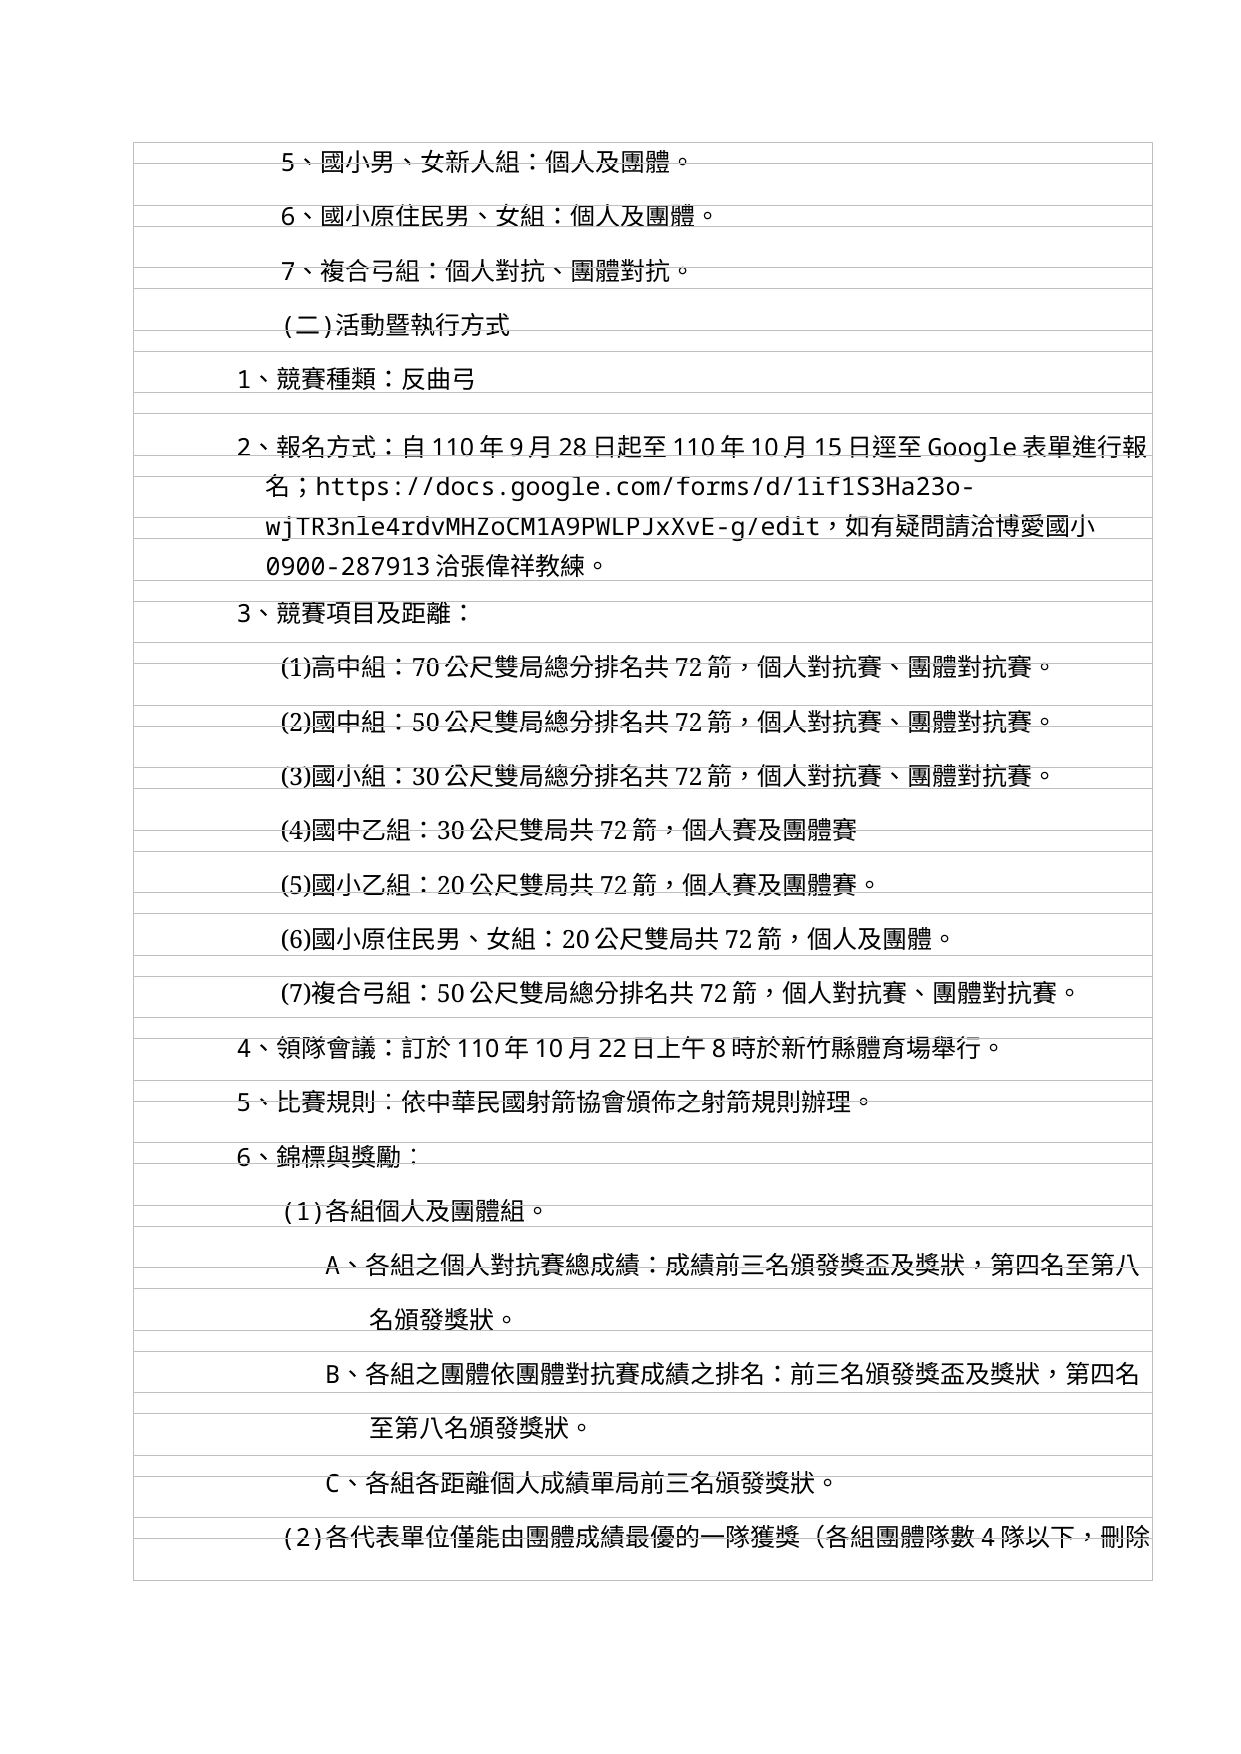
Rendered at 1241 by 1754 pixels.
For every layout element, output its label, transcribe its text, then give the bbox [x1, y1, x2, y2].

text (1)高中組：70公尺雙局總分排名共72箭，個人對抗賽、團體對抗賽。 [280, 648, 1152, 663]
text 6、國小原住民男、女組：個人及團體。 [280, 206, 322, 226]
text A、各組之個人對抗賽總成績：成績前三名頒發獎盃及獎狀，第四名至第八名頒發獎狀。 [325, 1289, 1152, 1330]
text (1)高中組：70公尺雙局總分排名共72箭，個人對抗賽、團體對抗賽。 [280, 664, 1152, 684]
text 6、錦標與獎勵︰ [236, 1137, 1152, 1142]
text 6、國小原住民男、女組：個人及團體。 [506, 206, 532, 226]
text [236, 1028, 1152, 1038]
text 3、競賽項目及距離： [236, 602, 1152, 629]
text 6、國小原住民男、女組：個人及團體。 [433, 206, 456, 226]
text (2)國中組：50公尺雙局總分排名共72箭，個人對抗賽、團體對抗賽。 [280, 727, 1152, 738]
text [325, 1463, 1152, 1476]
text 6、國小原住民男、女組：個人及團體。 [542, 206, 575, 226]
text A、各組之個人對抗賽總成績：成績前三名頒發獎盃及獎狀，第四名至第八名頒發獎狀。 [325, 1268, 1152, 1288]
text (3)國小組：30公尺雙局總分排名共72箭，個人對抗賽、團體對抗賽。 [280, 756, 1152, 767]
text 5、比賽規則︰依中華民國射箭協會頒佈之射箭規則辦理。 [236, 1102, 1152, 1119]
text 6、錦標與獎勵︰ [236, 1143, 1152, 1163]
text [325, 1393, 1152, 1413]
text (3)國小組：30公尺雙局總分排名共72箭，個人對抗賽、團體對抗賽。 [280, 789, 1152, 793]
text 2、報名方式：自110年9月28日起至110年10月15日逕至Google表單進行報名；https://docs.google.com/forms/d/1if1S3Ha23o-wjTR3nle4rdvMHZoCM1A9PWLPJxXvE-g/edit，如有疑問請洽博愛國小0900-287913洽張偉祥教練。 [236, 477, 1152, 517]
text 2、報名方式：自110年9月28日起至110年10月15日逕至Google表單進行報名；https://docs.google.com/forms/d/1if1S3Ha23o-wjTR3nle4rdvMHZoCM1A9PWLPJxXvE-g/edit，如有疑問請洽博愛國小0900-287913洽張偉祥教練。 [236, 424, 1152, 455]
text [280, 893, 1152, 901]
text 5、國小男、女新人組：個人及團體。 [280, 143, 1152, 163]
text 5、國小男、女新人組：個人及團體。 [280, 164, 1152, 178]
text 7、複合弓組：個人對抗、團體對抗。 [280, 268, 1152, 287]
text (4)國中乙組：30公尺雙局共72箭，個人賽及團體賽 [280, 831, 1152, 847]
text (1)各組個人及團體組。 [280, 1206, 1152, 1226]
text (6)國小原住民男、女組：20公尺雙局共72箭，個人及團體。 [280, 919, 1152, 955]
text (7)複合弓組：50公尺雙局總分排名共72箭，個人對抗賽、團體對抗賽。 [280, 977, 1152, 1010]
text C、各組各距離個人成績單局前三名頒發獎狀。 [325, 1477, 1152, 1499]
text (3)國小組：30公尺雙局總分排名共72箭，個人對抗賽、團體對抗賽。 [284, 768, 1152, 788]
text 2、報名方式：自110年9月28日起至110年10月15日逕至Google表單進行報名；https://docs.google.com/forms/d/1if1S3Ha23o-wjTR3nle4rdvMHZoCM1A9PWLPJxXvE-g/edit，如有疑問請洽博愛國小0900-287913洽張偉祥教練。 [236, 518, 1152, 538]
text A、各組之個人對抗賽總成績：成績前三名頒發獎盃及獎狀，第四名至第八名頒發獎狀。 [325, 1246, 1152, 1267]
text (二)活動暨執行方式 [280, 305, 1152, 330]
text (2)各代表單位僅能由團體成績最優的一隊獲獎（各組團體隊數4隊以下，刪除該組獎項，並同年齡組比賽），團體獎盃及獎狀則頒發前三名。 [280, 1518, 1152, 1538]
text (2)國中組：50公尺雙局總分排名共72箭，個人對抗賽、團體對抗賽。 [280, 706, 1152, 726]
text 至第八名頒發獎狀。 [325, 1414, 1152, 1445]
text B、各組之團體依團體對抗賽成績之排名：前三名頒發獎盃及獎狀，第四名 [325, 1354, 1152, 1392]
text (2)各代表單位僅能由團體成績最優的一隊獲獎（各組團體隊數4隊以下，刪除該組獎項，並同年齡組比賽），團體獎盃及獎狀則頒發前三名。 [280, 1539, 1152, 1554]
text 4、領隊會議：訂於110年10月22日上午8時於新竹縣體育場舉行。 [236, 1039, 1152, 1064]
text 1、競賽種類：反曲弓 [236, 360, 1152, 392]
text 6、國小原住民男、女組：個人及團體。 [401, 206, 423, 226]
text 6、錦標與獎勵︰ [236, 1164, 1152, 1173]
text A、各組之個人對抗賽總成績：成績前三名頒發獎盃及獎狀，第四名至第八名頒發獎狀。 [325, 1331, 1152, 1336]
text 6、國小原住民男、女組：個人及團體。 [280, 227, 1152, 233]
text 7、複合弓組：個人對抗、團體對抗。 [280, 251, 1152, 267]
text (1)各組個人及團體組。 [280, 1191, 1152, 1205]
text 2、報名方式：自110年9月28日起至110年10月15日逕至Google表單進行報名；https://docs.google.com/forms/d/1if1S3Ha23o-wjTR3nle4rdvMHZoCM1A9PWLPJxXvE-g/edit，如有疑問請洽博愛國小0900-287913洽張偉祥教練。 [236, 456, 1152, 476]
text (4)國中乙組：30公尺雙局共72箭，個人賽及團體賽 [280, 811, 1152, 830]
text (二)活動暨執行方式 [280, 331, 1152, 342]
text 6、國小原住民男、女組：個人及團體。 [458, 206, 506, 226]
text (5)國小乙組：20公尺雙局共72箭，個人賽及團體賽。 [280, 865, 1152, 892]
text 6、國小原住民男、女組：個人及團體。 [280, 197, 1152, 205]
text [236, 593, 1152, 601]
text 5、比賽規則︰依中華民國射箭協會頒佈之射箭規則辦理。 [236, 1083, 1152, 1101]
text 2、報名方式：自110年9月28日起至110年10月15日逕至Google表單進行報名；https://docs.google.com/forms/d/1if1S3Ha23o-wjTR3nle4rdvMHZoCM1A9PWLPJxXvE-g/edit，如有疑問請洽博愛國小0900-287913洽張偉祥教練。 [236, 539, 1152, 580]
text 6、國小原住民男、女組：個人及團體。 [680, 206, 1152, 226]
text 6、國小原住民男、女組：個人及團體。 [608, 206, 627, 226]
